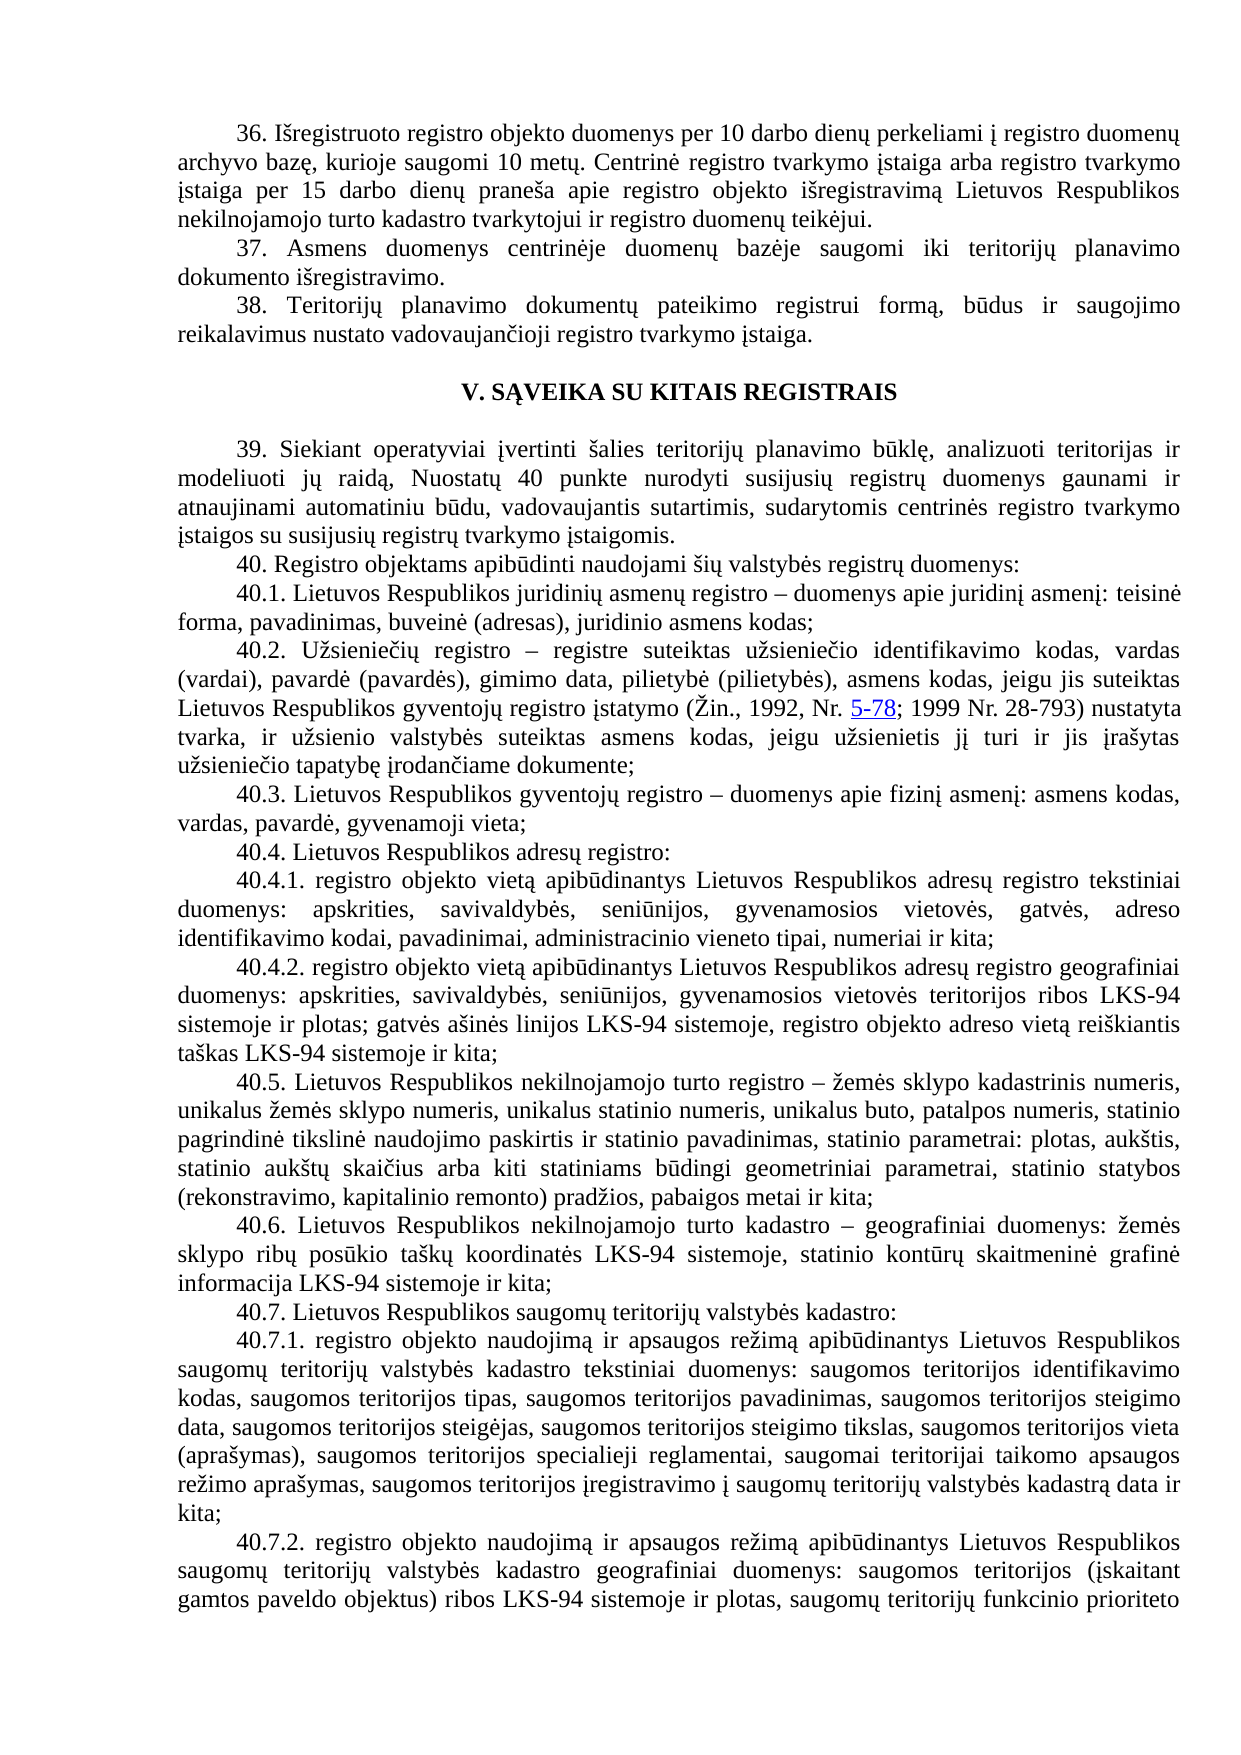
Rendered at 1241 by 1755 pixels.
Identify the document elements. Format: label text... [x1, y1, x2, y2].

text 40.7. Lietuvos Respublikos saugomų teritorijų valstybės kadastro: [177, 1297, 1181, 1326]
text 40.5. Lietuvos Respublikos nekilnojamojo turto registro – žemės sklypo kadastrinis numeris, unikalus žemės sklypo numeris, unikalus statinio numeris, unikalus buto, patalpos numeris, statinio pagrindinė tikslinė naudojimo paskirtis ir statinio pavadinimas, statinio parametrai: plotas, aukštis, statinio aukštų skaičius arba kiti statiniams būdingi geometriniai parametrai, statinio statybos (rekonstravimo, kapitalinio remonto) pradžios, pabaigos metai ir kita; [177, 1067, 1181, 1211]
text V. SĄVEIKA SU KITAIS REGISTRAIS [177, 377, 1181, 406]
text 40.4.2. registro objekto vietą apibūdinantys Lietuvos Respublikos adresų registro geografiniai duomenys: apskrities, savivaldybės, seniūnijos, gyvenamosios vietovės teritorijos ribos LKS-94 sistemoje ir plotas; gatvės ašinės linijos LKS-94 sistemoje, registro objekto adreso vietą reiškiantis taškas LKS-94 sistemoje ir kita; [177, 952, 1181, 1067]
text 40.2. Užsieniečių registro – registre suteiktas užsieniečio identifikavimo kodas, vardas (vardai), pavardė (pavardės), gimimo data, pilietybė (pilietybės), asmens kodas, jeigu jis suteiktas Lietuvos Respublikos gyventojų registro įstatymo (Žin., 1992, Nr. 5-78; 1999 Nr. 28-793) nustatyta tvarka, ir užsienio valstybės suteiktas asmens kodas, jeigu užsienietis jį turi ir jis įrašytas užsieniečio tapatybę įrodančiame dokumente; [177, 636, 1181, 779]
text 40.6. Lietuvos Respublikos nekilnojamojo turto kadastro – geografiniai duomenys: žemės sklypo ribų posūkio taškų koordinatės LKS-94 sistemoje, statinio kontūrų skaitmeninė grafinė informacija LKS-94 sistemoje ir kita; [177, 1211, 1181, 1297]
text 40.7.1. registro objekto naudojimą ir apsaugos režimą apibūdinantys Lietuvos Respublikos saugomų teritorijų valstybės kadastro tekstiniai duomenys: saugomos teritorijos identifikavimo kodas, saugomos teritorijos tipas, saugomos teritorijos pavadinimas, saugomos teritorijos steigimo data, saugomos teritorijos steigėjas, saugomos teritorijos steigimo tikslas, saugomos teritorijos vieta (aprašymas), saugomos teritorijos specialieji reglamentai, saugomai teritorijai taikomo apsaugos režimo aprašymas, saugomos teritorijos įregistravimo į saugomų teritorijų valstybės kadastrą data ir kita; [177, 1326, 1181, 1527]
text 40. Registro objektams apibūdinti naudojami šių valstybės registrų duomenys: [177, 549, 1181, 578]
text 40.4.1. registro objekto vietą apibūdinantys Lietuvos Respublikos adresų registro tekstiniai duomenys: apskrities, savivaldybės, seniūnijos, gyvenamosios vietovės, gatvės, adreso identifikavimo kodai, pavadinimai, administracinio vieneto tipai, numeriai ir kita; [177, 866, 1181, 952]
text 40.4. Lietuvos Respublikos adresų registro: [177, 837, 1181, 866]
text 39. Siekiant operatyviai įvertinti šalies teritorijų planavimo būklę, analizuoti teritorijas ir modeliuoti jų raidą, Nuostatų 40 punkte nurodyti susijusių registrų duomenys gaunami ir atnaujinami automatiniu būdu, vadovaujantis sutartimis, sudarytomis centrinės registro tvarkymo įstaigos su susijusių registrų tvarkymo įstaigomis. [177, 434, 1181, 549]
text 38. Teritorijų planavimo dokumentų pateikimo registrui formą, būdus ir saugojimo reikalavimus nustato vadovaujančioji registro tvarkymo įstaiga. [177, 291, 1181, 348]
text 40.7.2. registro objekto naudojimą ir apsaugos režimą apibūdinantys Lietuvos Respublikos saugomų teritorijų valstybės kadastro geografiniai duomenys: saugomos teritorijos (įskaitant gamtos paveldo objektus) ribos LKS-94 sistemoje ir plotas, saugomų teritorijų funkcinio prioriteto [177, 1527, 1181, 1613]
text 37. Asmens duomenys centrinėje duomenų bazėje saugomi iki teritorijų planavimo dokumento išregistravimo. [177, 233, 1181, 291]
text 40.1. Lietuvos Respublikos juridinių asmenų registro – duomenys apie juridinį asmenį: teisinė forma, pavadinimas, buveinė (adresas), juridinio asmens kodas; [177, 578, 1181, 636]
text 40.3. Lietuvos Respublikos gyventojų registro – duomenys apie fizinį asmenį: asmens kodas, vardas, pavardė, gyvenamoji vieta; [177, 779, 1181, 837]
text 36. Išregistruoto registro objekto duomenys per 10 darbo dienų perkeliami į registro duomenų archyvo bazę, kurioje saugomi 10 metų. Centrinė registro tvarkymo įstaiga arba registro tvarkymo įstaiga per 15 darbo dienų praneša apie registro objekto išregistravimą Lietuvos Respublikos nekilnojamojo turto kadastro tvarkytojui ir registro duomenų teikėjui. [177, 118, 1181, 233]
